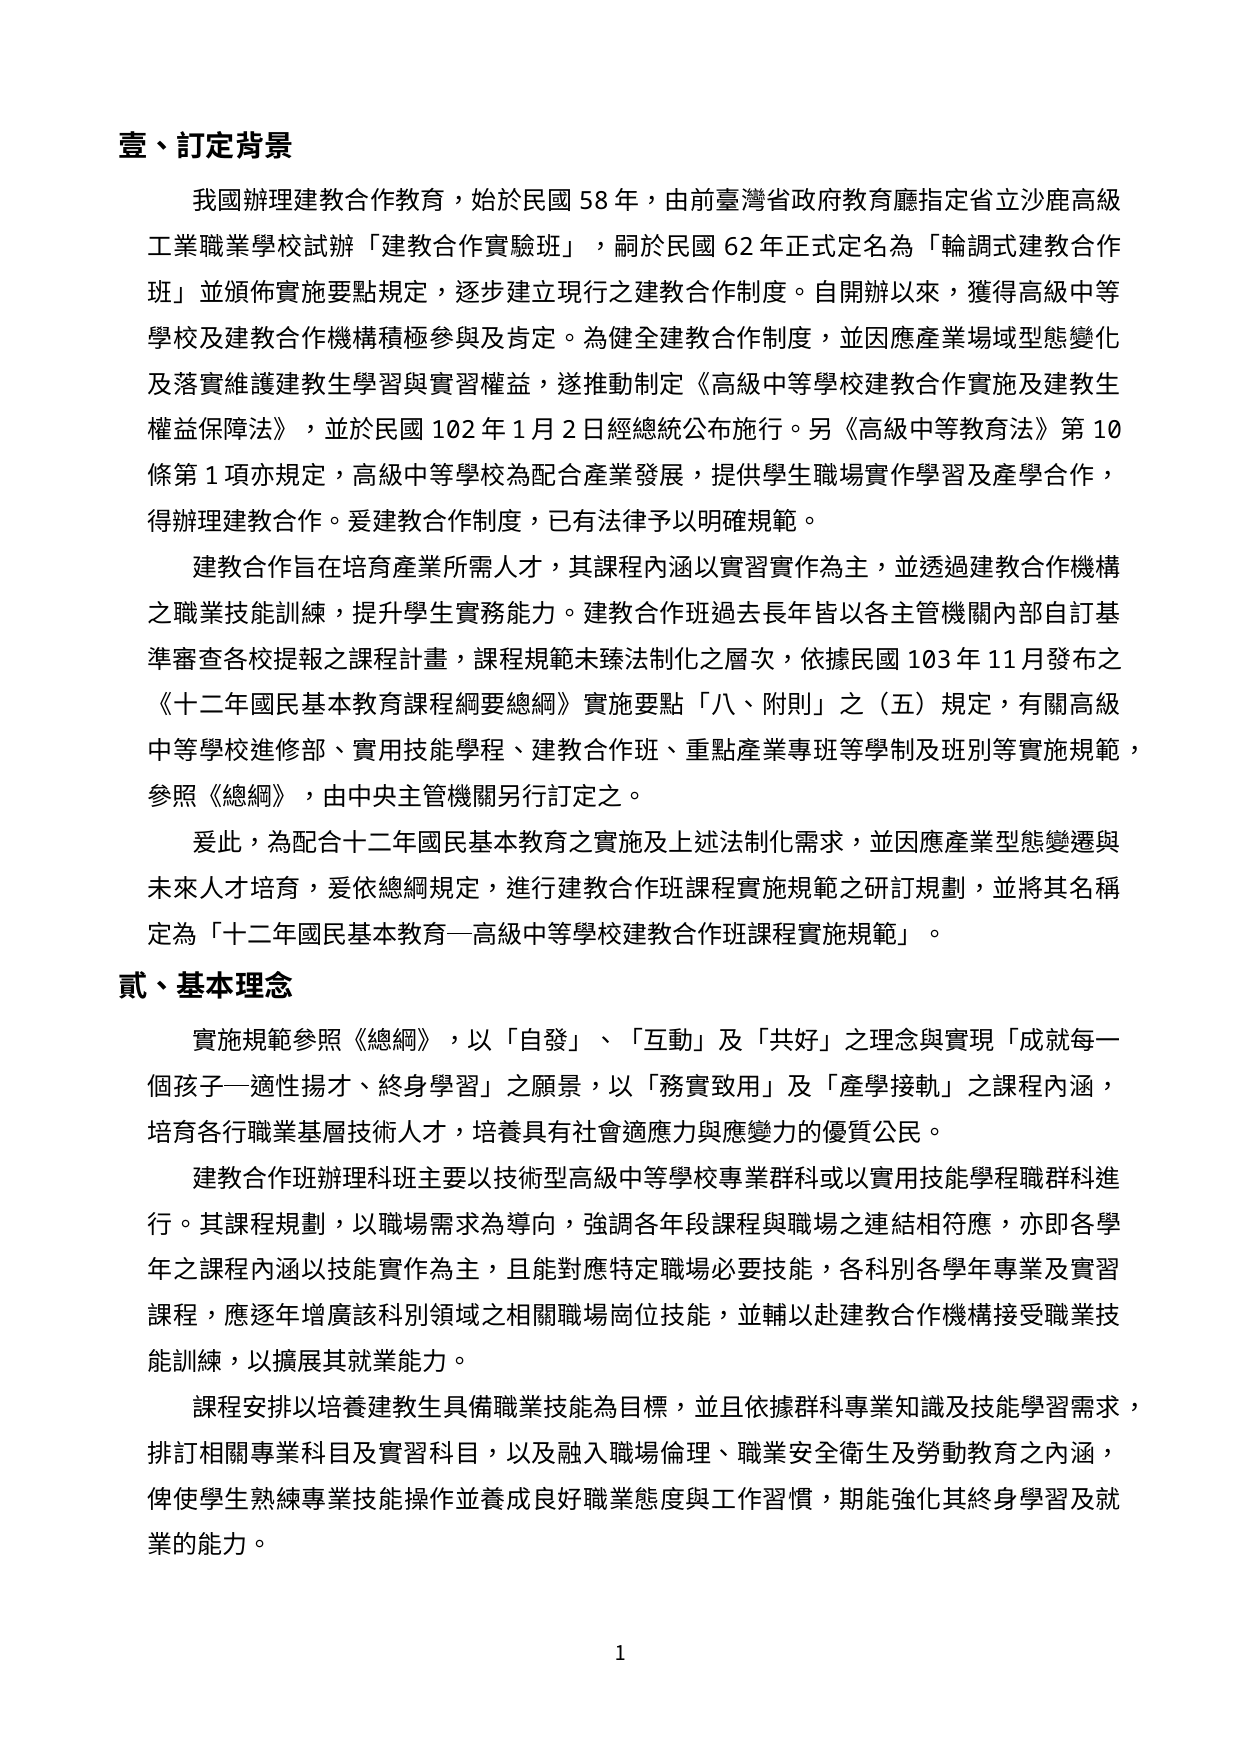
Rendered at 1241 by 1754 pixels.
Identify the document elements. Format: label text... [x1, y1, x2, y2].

text 壹、訂定背景 [118, 120, 1122, 166]
text 爰此，為配合十二年國民基本教育之實施及上述法制化需求，並因應產業型態變遷與未來人才培育，爰依總綱規定，進行建教合作班課程實施規範之研訂規劃，並將其名稱定為「十二年國民基本教育─高級中等學校建教合作班課程實施規範」。 [148, 815, 1122, 952]
text 建教合作旨在培育產業所需人才，其課程內涵以實習實作為主，並透過建教合作機構之職業技能訓練，提升學生實務能力。建教合作班過去長年皆以各主管機關內部自訂基準審查各校提報之課程計畫，課程規範未臻法制化之層次，依據民國103年11月發布之《十二年國民基本教育課程綱要總綱》實施要點「八、附則」之（五）規定，有關高級中等學校進修部、實用技能學程、建教合作班、重點產業專班等學制及班別等實施規範，參照《總綱》，由中央主管機關另行訂定之。 [148, 540, 1122, 815]
text 貳、基本理念 [118, 960, 1122, 1006]
text 建教合作班辦理科班主要以技術型高級中等學校專業群科或以實用技能學程職群科進行。其課程規劃，以職場需求為導向，強調各年段課程與職場之連結相符應，亦即各學年之課程內涵以技能實作為主，且能對應特定職場必要技能，各科別各學年專業及實習課程，應逐年增廣該科別領域之相關職場崗位技能，並輔以赴建教合作機構接受職業技能訓練，以擴展其就業能力。 [148, 1151, 1122, 1380]
text 我國辦理建教合作教育，始於民國58年，由前臺灣省政府教育廳指定省立沙鹿高級工業職業學校試辦「建教合作實驗班」，嗣於民國62年正式定名為「輪調式建教合作班」並頒佈實施要點規定，逐步建立現行之建教合作制度。自開辦以來，獲得高級中等學校及建教合作機構積極參與及肯定。為健全建教合作制度，並因應產業場域型態變化及落實維護建教生學習與實習權益，遂推動制定《高級中等學校建教合作實施及建教生權益保障法》，並於民國102年1月2日經總統公布施行。另《高級中等教育法》第10條第1項亦規定，高級中等學校為配合產業發展，提供學生職場實作學習及產學合作，得辦理建教合作。爰建教合作制度，已有法律予以明確規範。 [148, 173, 1122, 540]
text 實施規範參照《總綱》，以「自發」、「互動」及「共好」之理念與實現「成就每一個孩子─適性揚才、終身學習」之願景，以「務實致用」及「產學接軌」之課程內涵，培育各行職業基層技術人才，培養具有社會適應力與應變力的優質公民。 [148, 1013, 1122, 1151]
text 課程安排以培養建教生具備職業技能為目標，並且依據群科專業知識及技能學習需求，排訂相關專業科目及實習科目，以及融入職場倫理、職業安全衛生及勞動教育之內涵，俾使學生熟練專業技能操作並養成良好職業態度與工作習慣，期能強化其終身學習及就業的能力。 [148, 1380, 1122, 1563]
